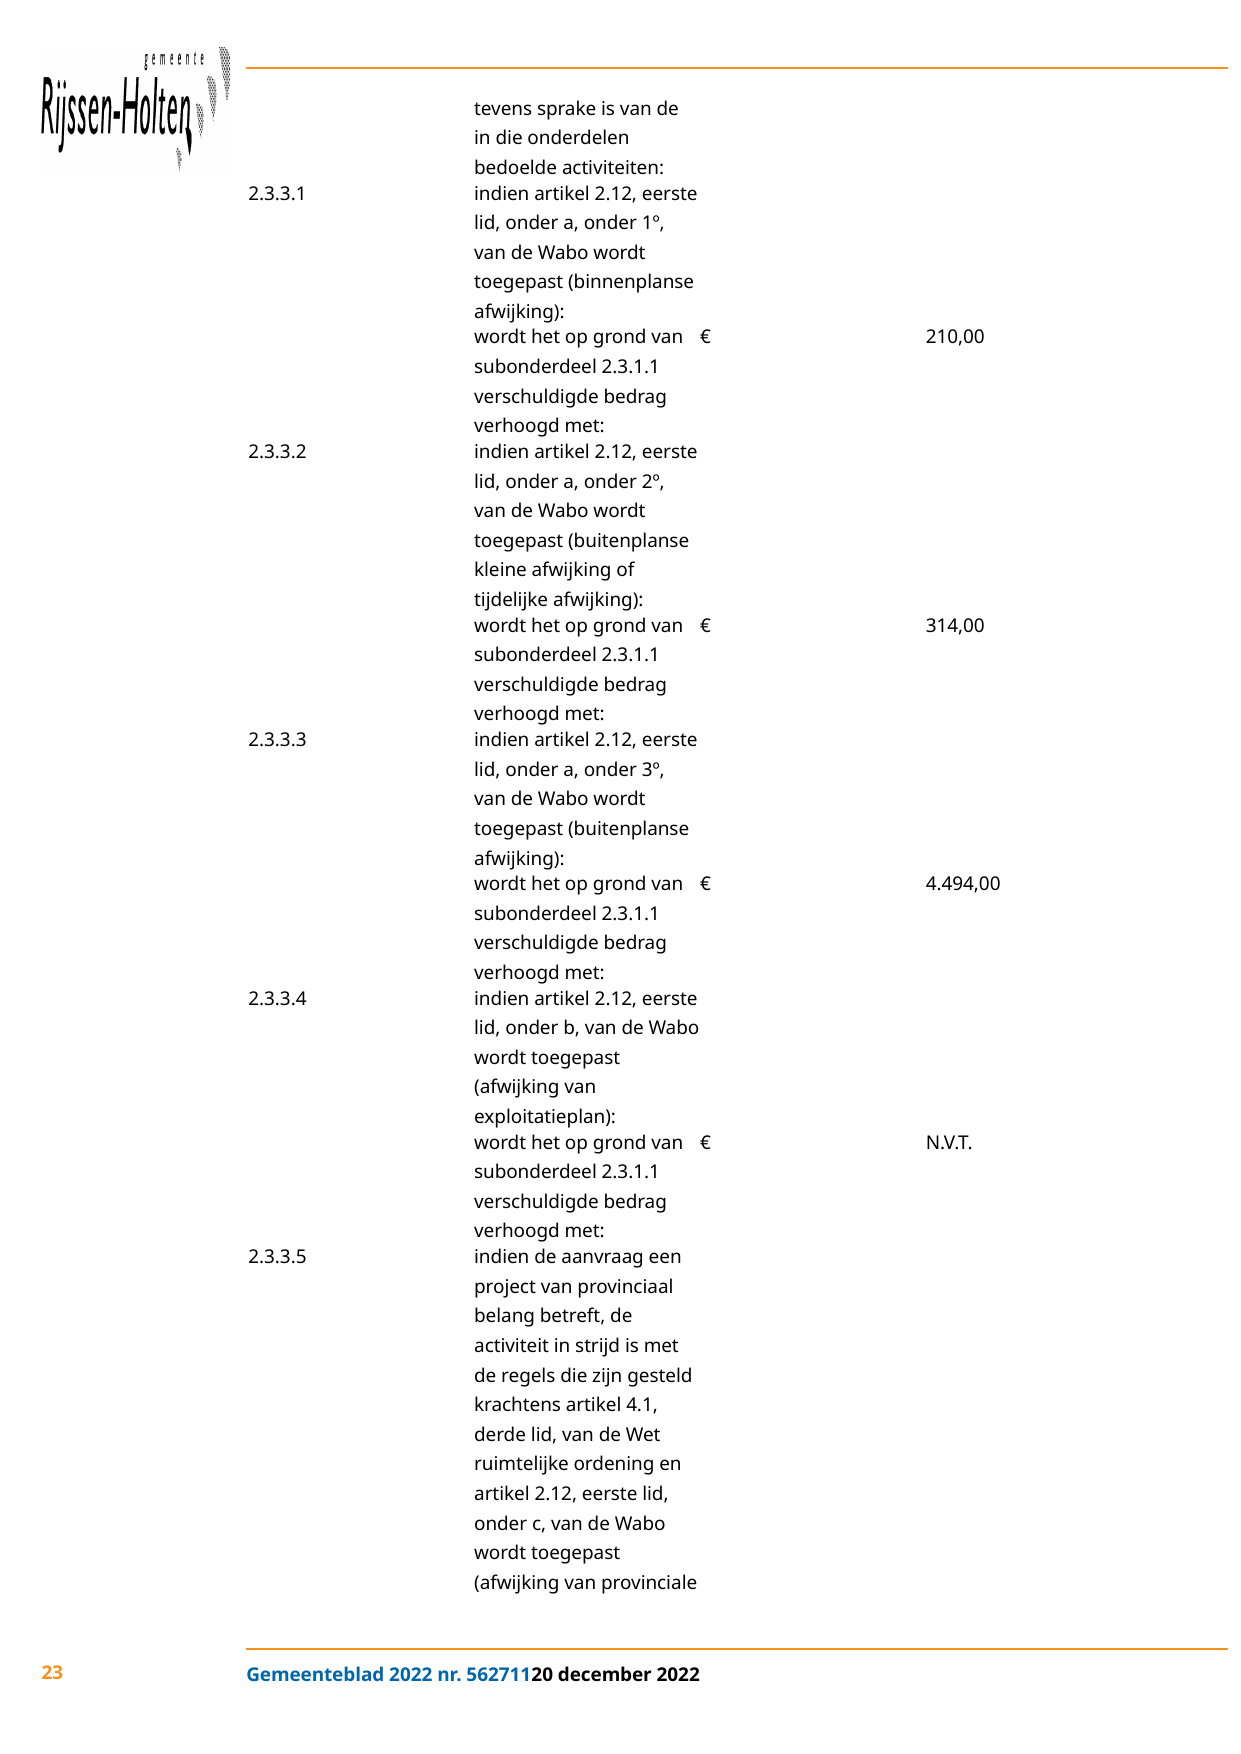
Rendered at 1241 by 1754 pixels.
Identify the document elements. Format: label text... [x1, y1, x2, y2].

table_cell [926, 180, 1152, 324]
table_cell indien artikel 2.12, eerste lid, onder a, onder 3º, van de Wabo wordt toegepast (buitenplanse afwijking): [474, 726, 700, 870]
table_cell indien artikel 2.12, eerste lid, onder b, van de Wabo wordt toegepast (afwijking van exploitatieplan): [474, 985, 700, 1129]
table_cell wordt het op grond van subonderdeel 2.3.1.1 verschuldigde bedrag verhoogd met: [474, 324, 700, 438]
table_cell 2.3.3.5 [248, 1244, 474, 1594]
table_cell € [700, 1129, 926, 1243]
picture [41, 47, 231, 172]
table_cell € [700, 870, 926, 985]
table_cell [926, 1244, 1152, 1594]
table_cell [248, 324, 474, 438]
table_cell [926, 985, 1152, 1129]
table_cell wordt het op grond van subonderdeel 2.3.1.1 verschuldigde bedrag verhoogd met: [474, 870, 700, 985]
table_cell 4.494,00 [926, 870, 1152, 985]
table_cell [926, 726, 1152, 870]
table_cell [700, 985, 926, 1129]
table_cell [248, 870, 474, 985]
table_cell [248, 612, 474, 726]
table_cell indien artikel 2.12, eerste lid, onder a, onder 1º, van de Wabo wordt toegepast (binnenplanse afwijking): [474, 180, 700, 324]
table_cell tevens sprake is van de in die onderdelen bedoelde activiteiten: [474, 95, 700, 180]
table_cell [248, 1129, 474, 1243]
table_cell [248, 95, 474, 180]
table_cell indien de aanvraag een project van provinciaal belang betreft, de activiteit in strijd is met de regels die zijn gesteld krachtens artikel 4.1, derde lid, van de Wet ruimtelijke ordening en artikel 2.12, eerste lid, onder c, van de Wabo wordt toegepast (afwijking van provinciale [474, 1244, 700, 1594]
table_cell [700, 180, 926, 324]
table_cell 314,00 [926, 612, 1152, 726]
table_cell 2.3.3.4 [248, 985, 474, 1129]
table_cell € [700, 324, 926, 438]
table_cell wordt het op grond van subonderdeel 2.3.1.1 verschuldigde bedrag verhoogd met: [474, 612, 700, 726]
table_cell 2.3.3.1 [248, 180, 474, 324]
table_cell 2.3.3.3 [248, 726, 474, 870]
table_cell 210,00 [926, 324, 1152, 438]
table_cell N.V.T. [926, 1129, 1152, 1243]
table_cell [700, 95, 926, 180]
table_cell 2.3.3.2 [248, 438, 474, 612]
table_cell [700, 1244, 926, 1594]
table_cell [926, 95, 1152, 180]
table_cell wordt het op grond van subonderdeel 2.3.1.1 verschuldigde bedrag verhoogd met: [474, 1129, 700, 1243]
table_cell € [700, 612, 926, 726]
table_cell [700, 726, 926, 870]
table_cell indien artikel 2.12, eerste lid, onder a, onder 2º, van de Wabo wordt toegepast (buitenplanse kleine afwijking of tijdelijke afwijking): [474, 438, 700, 612]
table_cell [926, 438, 1152, 612]
table_cell [700, 438, 926, 612]
